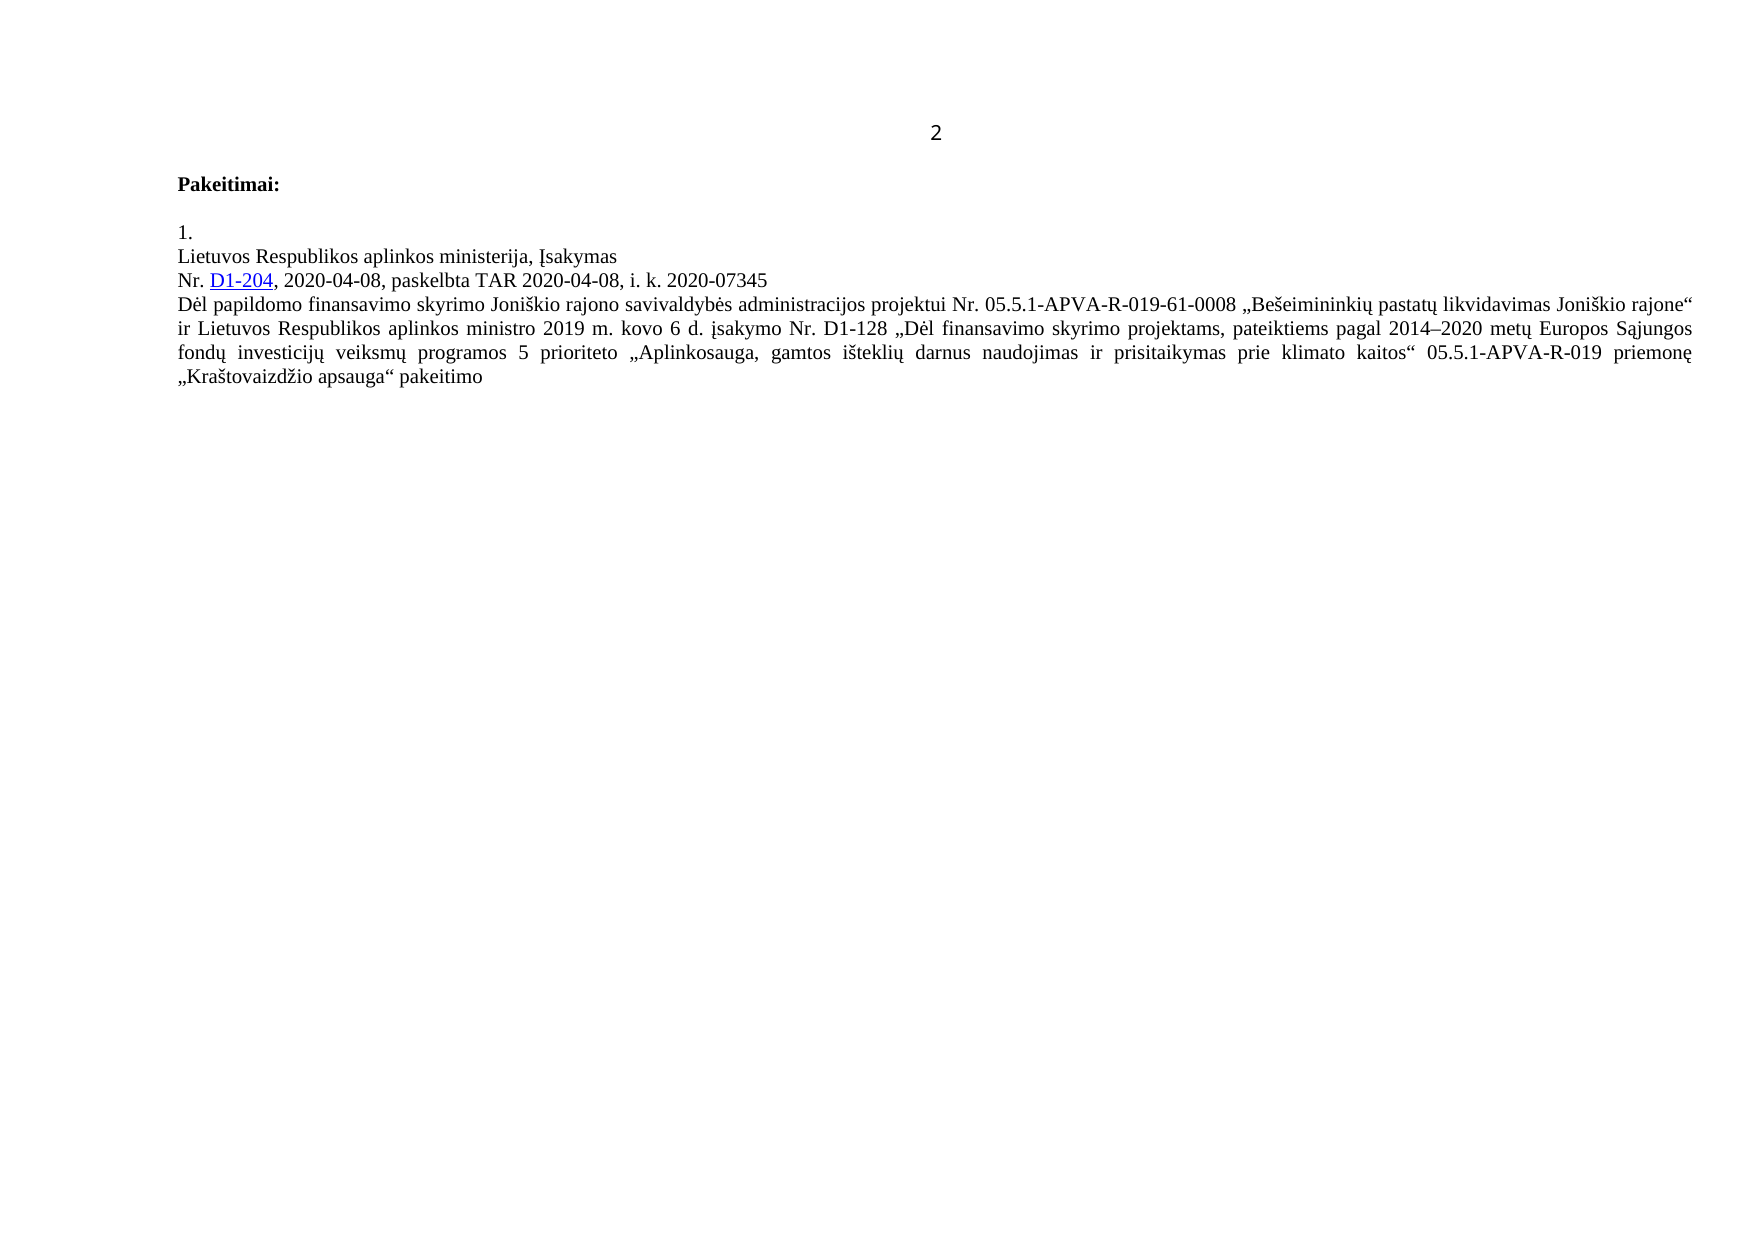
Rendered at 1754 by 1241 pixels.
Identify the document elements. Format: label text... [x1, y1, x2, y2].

text Lietuvos Respublikos aplinkos ministerija, Įsakymas [177, 244, 1695, 268]
text Nr. D1-204, 2020-04-08, paskelbta TAR 2020-04-08, i. k. 2020-07345 [177, 268, 1695, 292]
text Dėl papildomo finansavimo skyrimo Joniškio rajono savivaldybės administracijos projektui Nr. 05.5.1-APVA-R-019-61-0008 „Bešeimininkių pastatų likvidavimas Joniškio rajone“ ir Lietuvos Respublikos aplinkos ministro 2019 m. kovo 6 d. įsakymo Nr. D1-128 „Dėl finansavimo skyrimo projektams, pateiktiems pagal 2014–2020 metų Europos Sąjungos fondų investicijų veiksmų programos 5 prioriteto „Aplinkosauga, gamtos išteklių darnus naudojimas ir prisitaikymas prie klimato kaitos“ 05.5.1-APVA-R-019 priemonę „Kraštovaizdžio apsauga“ pakeitimo [177, 292, 1695, 388]
text Pakeitimai: [177, 172, 1695, 196]
text 1. [177, 220, 1695, 244]
